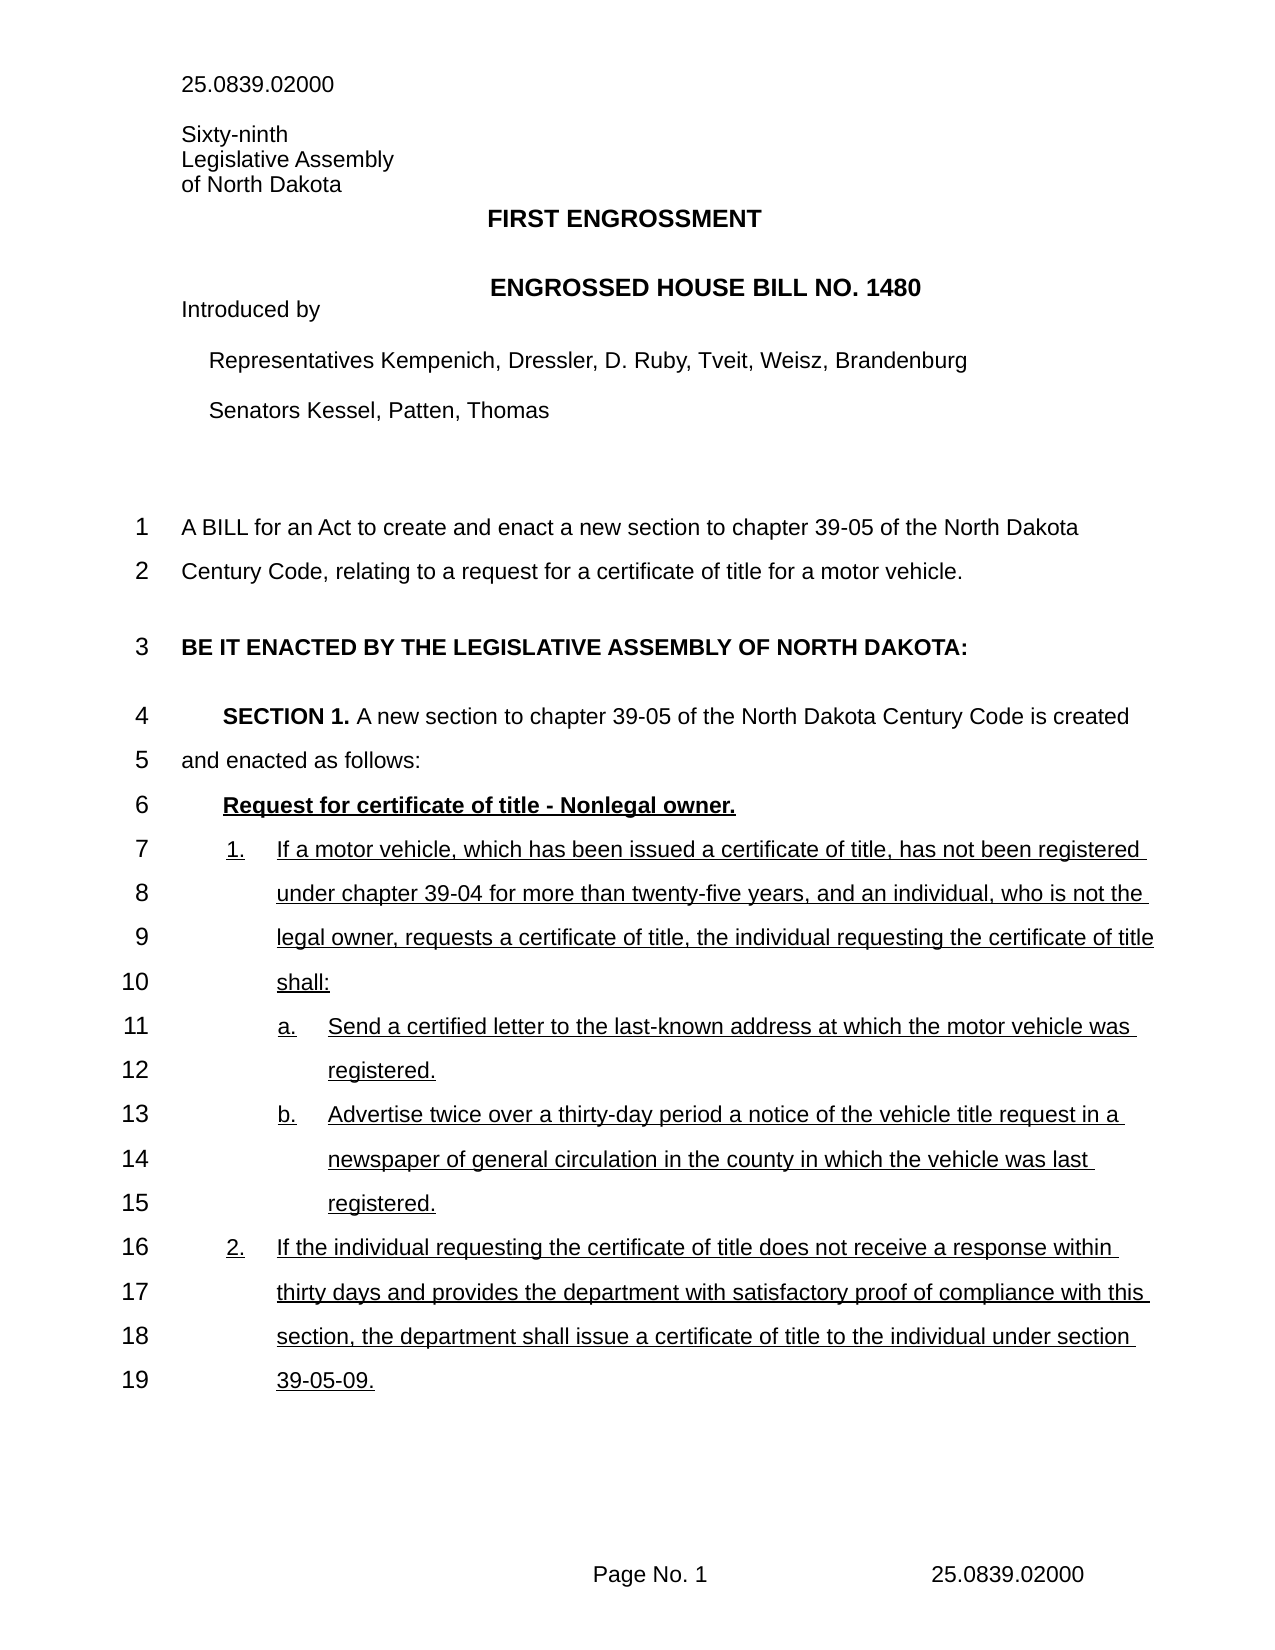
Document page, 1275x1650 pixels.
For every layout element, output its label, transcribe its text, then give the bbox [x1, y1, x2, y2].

text Representatives Kempenich, Dressler, D. Ruby, Tveit, Weisz, Brandenburg [208, 350, 1154, 373]
title A BILL for an Act to create and enact a new section to chapter 39‑05 of the North Dakota Century Code, relating to a request for a certificate of title for a motor vehicle. [181, 500, 1154, 588]
text a. Send a certified letter to the last-known address at which the motor vehicle was registered. [181, 999, 1154, 1087]
title FIRST ENGROSSMENT [487, 206, 762, 233]
subtitle Request for certificate of title - Nonlegal owner. [181, 778, 1154, 822]
text Legislative Assembly [181, 148, 1154, 173]
text 2. If the individual requesting the certificate of title does not receive a response within thirty days and provides the department with satisfactory proof of compliance with this section, the department shall issue a certificate of title to the individual under section 39‑05‑09. [181, 1220, 1154, 1397]
text Introduced by [181, 298, 1154, 323]
text 25.0839.02000 [181, 73, 1154, 98]
text 1. If a motor vehicle, which has been issued a certificate of title, has not been registered under chapter 39‑04 for more than twenty‑five years, and an individual, who is not the legal owner, requests a certificate of title, the individual requesting the certificate of title shall: [181, 822, 1154, 999]
text Sixty-ninth [181, 123, 1154, 148]
text BE IT ENACTED BY THE LEGISLATIVE ASSEMBLY OF NORTH DAKOTA: [181, 620, 1154, 664]
title ENGROSSED House BILL NO. 1480 [490, 272, 921, 301]
text of North Dakota [181, 173, 1154, 198]
text Senators Kessel, Patten, Thomas [208, 400, 1154, 423]
text SECTION 1. A new section to chapter 39‑05 of the North Dakota Century Code is created and enacted as follows: [181, 689, 1154, 778]
text b. Advertise twice over a thirty‑day period a notice of the vehicle title request in a newspaper of general circulation in the county in which the vehicle was last registered. [181, 1087, 1154, 1220]
